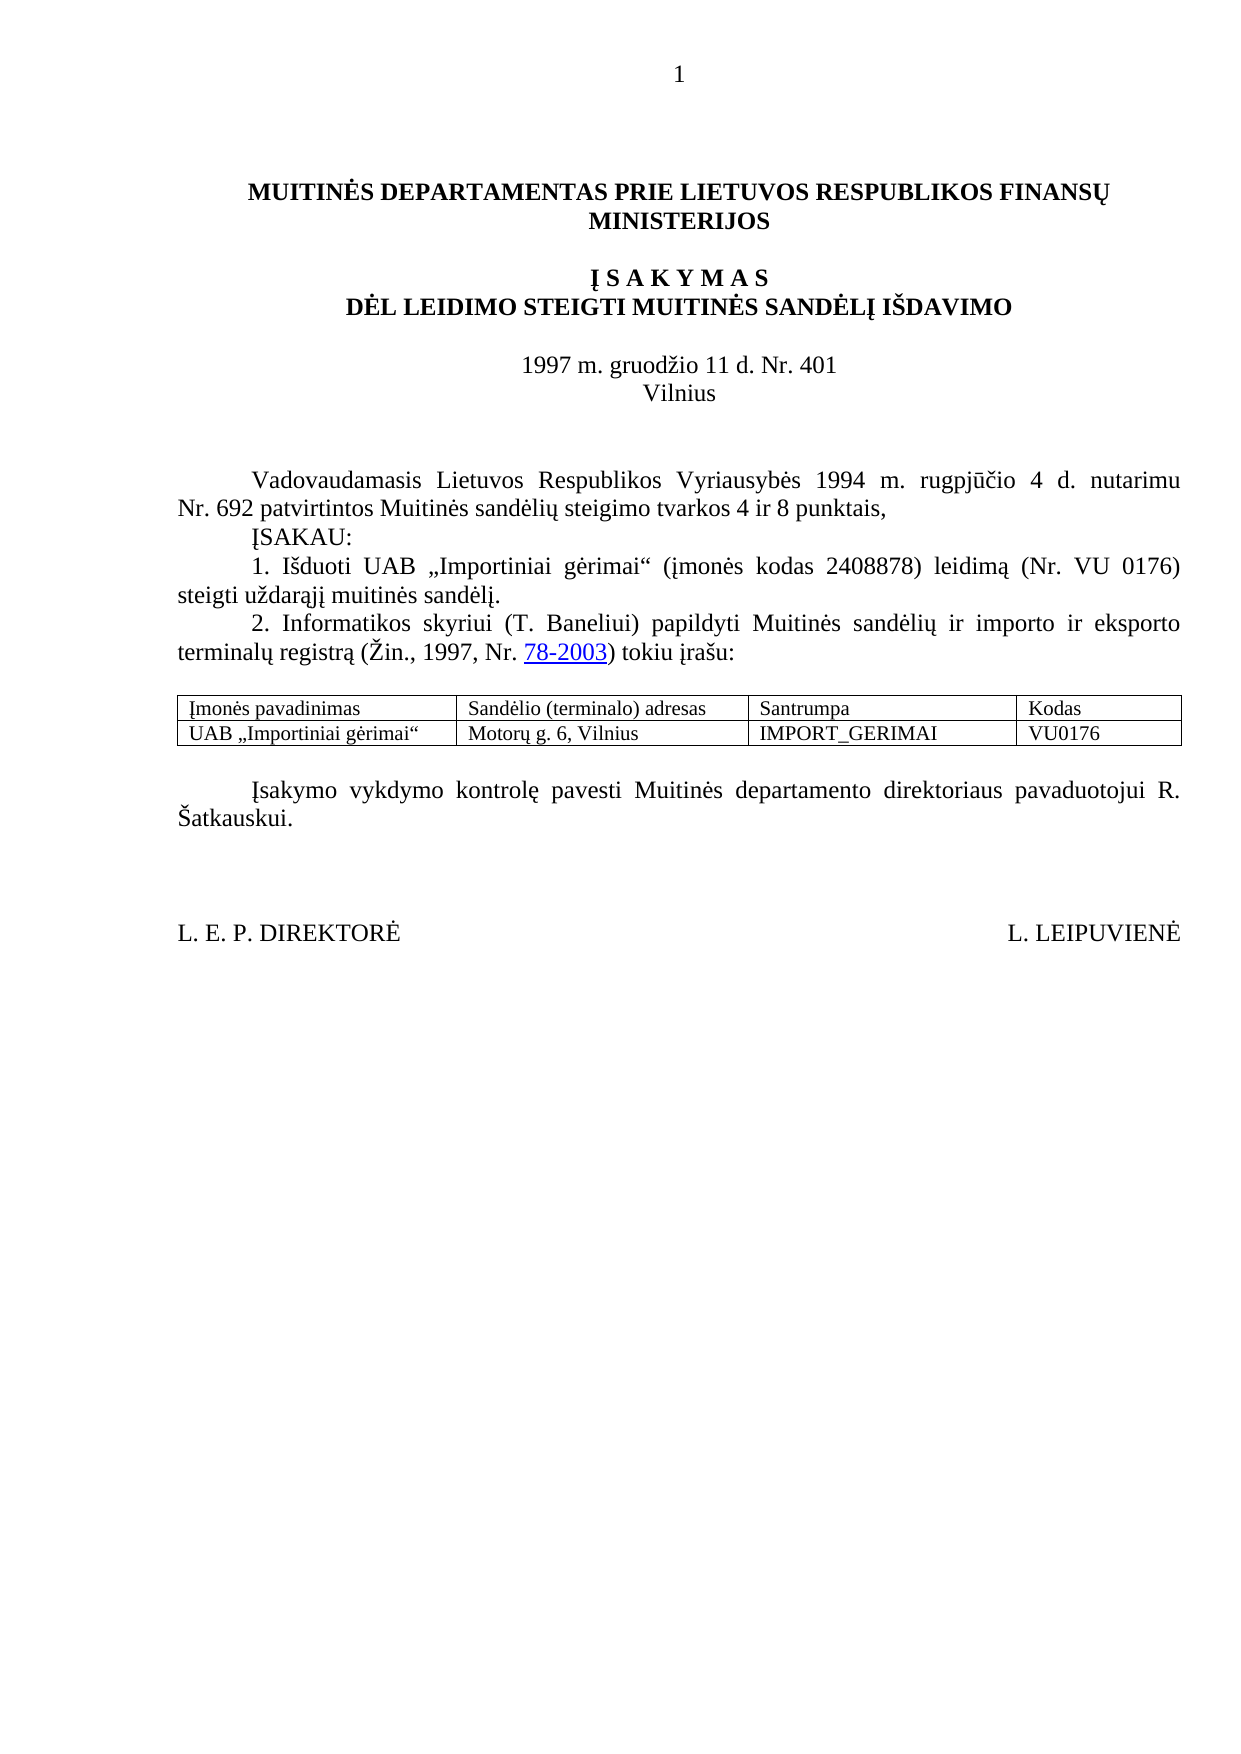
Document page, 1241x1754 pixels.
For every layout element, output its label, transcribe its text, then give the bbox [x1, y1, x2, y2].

table_cell IMPORT_GERIMAI [749, 721, 1016, 745]
table_header Įmonės pavadinimas [178, 696, 456, 720]
text MUITINĖS DEPARTAMENTAS PRIE LIETUVOS RESPUBLIKOS FINANSŲ MINISTERIJOS [177, 177, 1181, 235]
table_cell UAB „Importiniai gėrimai“ [178, 721, 456, 745]
text Įsakymo vykdymo kontrolę pavesti Muitinės departamento direktoriaus pavaduotojui R. Šatkauskui. [177, 775, 1181, 832]
text L. E. P. DIREKTORĖ L. LEIPUVIENĖ [177, 918, 1181, 947]
text 1997 m. gruodžio 11 d. Nr. 401 [177, 350, 1181, 378]
table_header Santrumpa [749, 696, 1016, 720]
text Vilnius [177, 378, 1181, 407]
text DĖL LEIDIMO STEIGTI MUITINĖS SANDĖLĮ IŠDAVIMO [177, 292, 1181, 321]
table_header Kodas [1017, 696, 1181, 720]
table_cell Motorų g. 6, Vilnius [457, 721, 748, 745]
text ĮSAKAU: [177, 522, 1181, 551]
text Į S A K Y M A S [177, 263, 1181, 292]
text 1. Išduoti UAB „Importiniai gėrimai“ (įmonės kodas 2408878) leidimą (Nr. VU 0176) steigti uždarąjį muitinės sandėlį. [177, 551, 1181, 608]
text Vadovaudamasis Lietuvos Respublikos Vyriausybės 1994 m. rugpjūčio 4 d. nutarimu Nr. 692 patvirtintos Muitinės sandėlių steigimo tvarkos 4 ir 8 punktais, [177, 465, 1181, 522]
table_header Sandėlio (terminalo) adresas [457, 696, 748, 720]
table_cell VU0176 [1017, 721, 1181, 745]
text 2. Informatikos skyriui (T. Baneliui) papildyti Muitinės sandėlių ir importo ir eksporto terminalų registrą (Žin., 1997, Nr. 78-2003) tokiu įrašu: [177, 608, 1181, 666]
